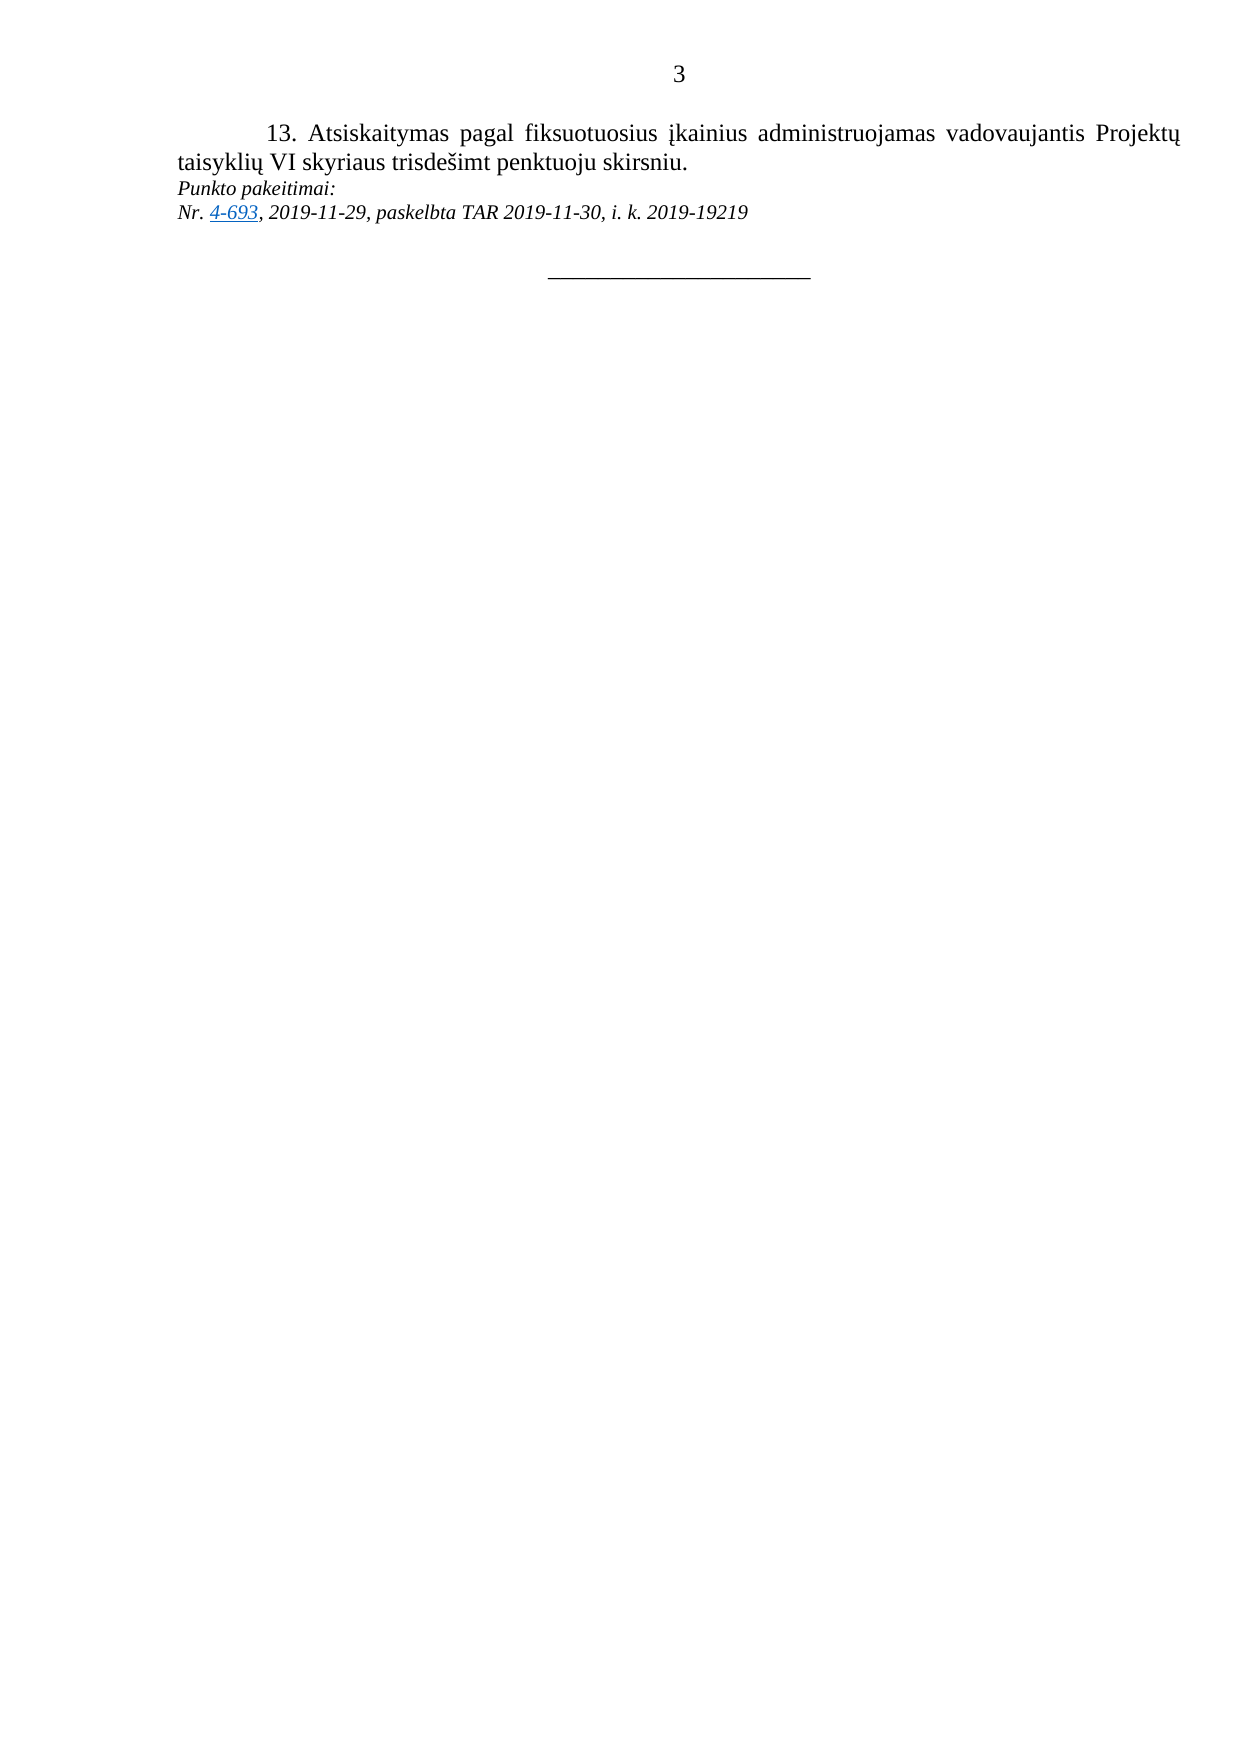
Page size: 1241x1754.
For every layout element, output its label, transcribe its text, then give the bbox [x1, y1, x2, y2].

text _____________________ [177, 253, 1181, 281]
text Punkto pakeitimai: [177, 176, 1181, 200]
text Nr. 4-693, 2019-11-29, paskelbta TAR 2019-11-30, i. k. 2019-19219 [177, 200, 1181, 224]
text 13. Atsiskaitymas pagal fiksuotuosius įkainius administruojamas vadovaujantis Projektų taisyklių VI skyriaus trisdešimt penktuoju skirsniu. [177, 118, 1181, 176]
